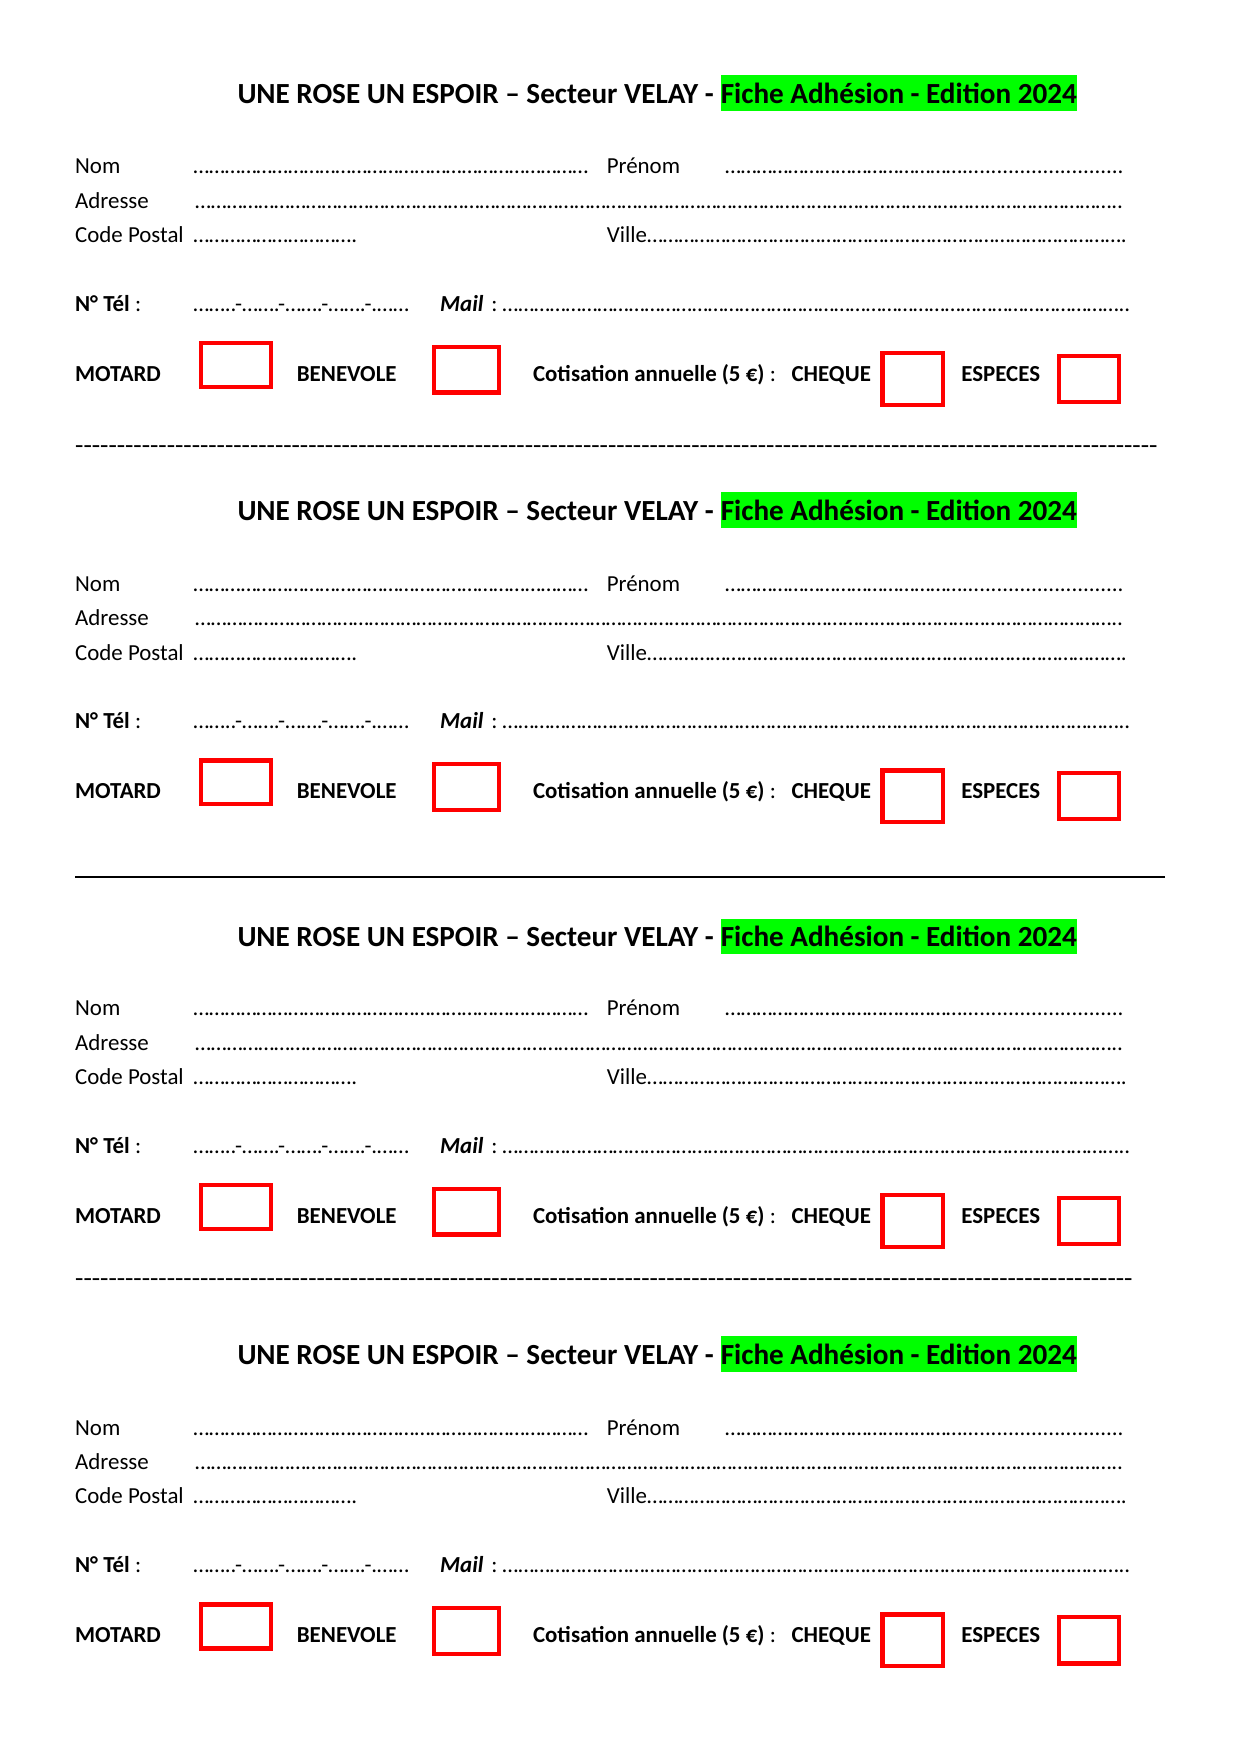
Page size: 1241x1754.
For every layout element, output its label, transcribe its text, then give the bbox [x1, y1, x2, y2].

text Nom ………………………………………………………………… Prénom ………………………………………............................ [75, 152, 1165, 179]
text [1121, 1620, 1165, 1648]
text ESPECES [945, 776, 1057, 804]
text MOTARD [75, 1620, 199, 1648]
text [1061, 359, 1117, 387]
text BENEVOLE [273, 359, 432, 387]
text MOTARD [75, 776, 199, 804]
text UNE ROSE UN ESPOIR – Secteur VELAY - Fiche Adhésion - Edition 2024 [75, 75, 1165, 111]
text Adresse ………………………………………………………………………………………………………………………………………………………….. [75, 186, 1165, 214]
text [203, 1620, 269, 1646]
text UNE ROSE UN ESPOIR – Secteur VELAY - Fiche Adhésion - Edition 2024 [75, 918, 1165, 954]
text [885, 776, 941, 804]
text ESPECES [945, 1201, 1057, 1229]
text [203, 776, 269, 802]
text UNE ROSE UN ESPOIR – Secteur VELAY - Fiche Adhésion - Edition 2024 [75, 492, 1165, 528]
text Nom ………………………………………………………………… Prénom ………………………………………............................ [75, 1413, 1165, 1441]
text [436, 359, 497, 387]
text [1121, 1201, 1165, 1229]
text [1121, 776, 1165, 804]
text Nom ………………………………………………………………… Prénom ………………………………………............................ [75, 569, 1165, 597]
text [885, 1620, 941, 1648]
text MOTARD [75, 359, 199, 387]
text [1121, 359, 1165, 387]
text Code Postal …………………………. Ville………………………………………………………………………………. [75, 1062, 1165, 1091]
text BENEVOLE [273, 776, 432, 804]
text N° Tél : ……..-…….-…….-…….-.…… Mail : ……………………………………………………………………………………………………….. [75, 289, 1165, 317]
text Code Postal …………………………. Ville………………………………………………………………………………. [75, 638, 1165, 666]
text N° Tél : ……..-…….-…….-…….-.…… Mail : ……………………………………………………………………………………………………….. [75, 1551, 1165, 1579]
text [1061, 776, 1117, 804]
text [203, 359, 269, 385]
text Nom ………………………………………………………………… Prénom ………………………………………............................ [75, 993, 1165, 1022]
text [885, 359, 941, 387]
text Adresse ………………………………………………………………………………………………………………………………………………………….. [75, 603, 1165, 631]
text [436, 1620, 497, 1648]
text Code Postal …………………………. Ville………………………………………………………………………………. [75, 1482, 1165, 1510]
text Adresse ………………………………………………………………………………………………………………………………………………………….. [75, 1028, 1165, 1056]
text Cotisation annuelle (5 €) : CHEQUE [501, 1201, 880, 1229]
text ESPECES [945, 359, 1057, 387]
text BENEVOLE [273, 1201, 432, 1229]
text Adresse ………………………………………………………………………………………………………………………………………………………….. [75, 1447, 1165, 1475]
text MOTARD [75, 1201, 199, 1229]
text Code Postal …………………………. Ville………………………………………………………………………………. [75, 221, 1165, 248]
text UNE ROSE UN ESPOIR – Secteur VELAY - Fiche Adhésion - Edition 2024 [75, 1336, 1165, 1372]
text [1061, 1620, 1117, 1648]
text Cotisation annuelle (5 €) : CHEQUE [501, 359, 880, 387]
text [203, 1201, 269, 1227]
text Cotisation annuelle (5 €) : CHEQUE [501, 1620, 880, 1648]
text [436, 1201, 497, 1229]
text ------------------------------------------------------------------------------------------------------------------------------- [75, 1262, 1165, 1291]
text Cotisation annuelle (5 €) : CHEQUE [501, 776, 880, 804]
text [436, 776, 497, 804]
text N° Tél : ……..-…….-…….-…….-.…… Mail : ……………………………………………………………………………………………………….. [75, 707, 1165, 734]
text ESPECES [945, 1620, 1057, 1648]
text BENEVOLE [273, 1620, 432, 1648]
text N° Tél : ……..-…….-…….-…….-.…… Mail : ……………………………………………………………………………………………………….. [75, 1131, 1165, 1159]
text [885, 1201, 941, 1229]
text ---------------------------------------------------------------------------------------------------------------------------------- [75, 429, 1165, 458]
text [1061, 1201, 1117, 1229]
